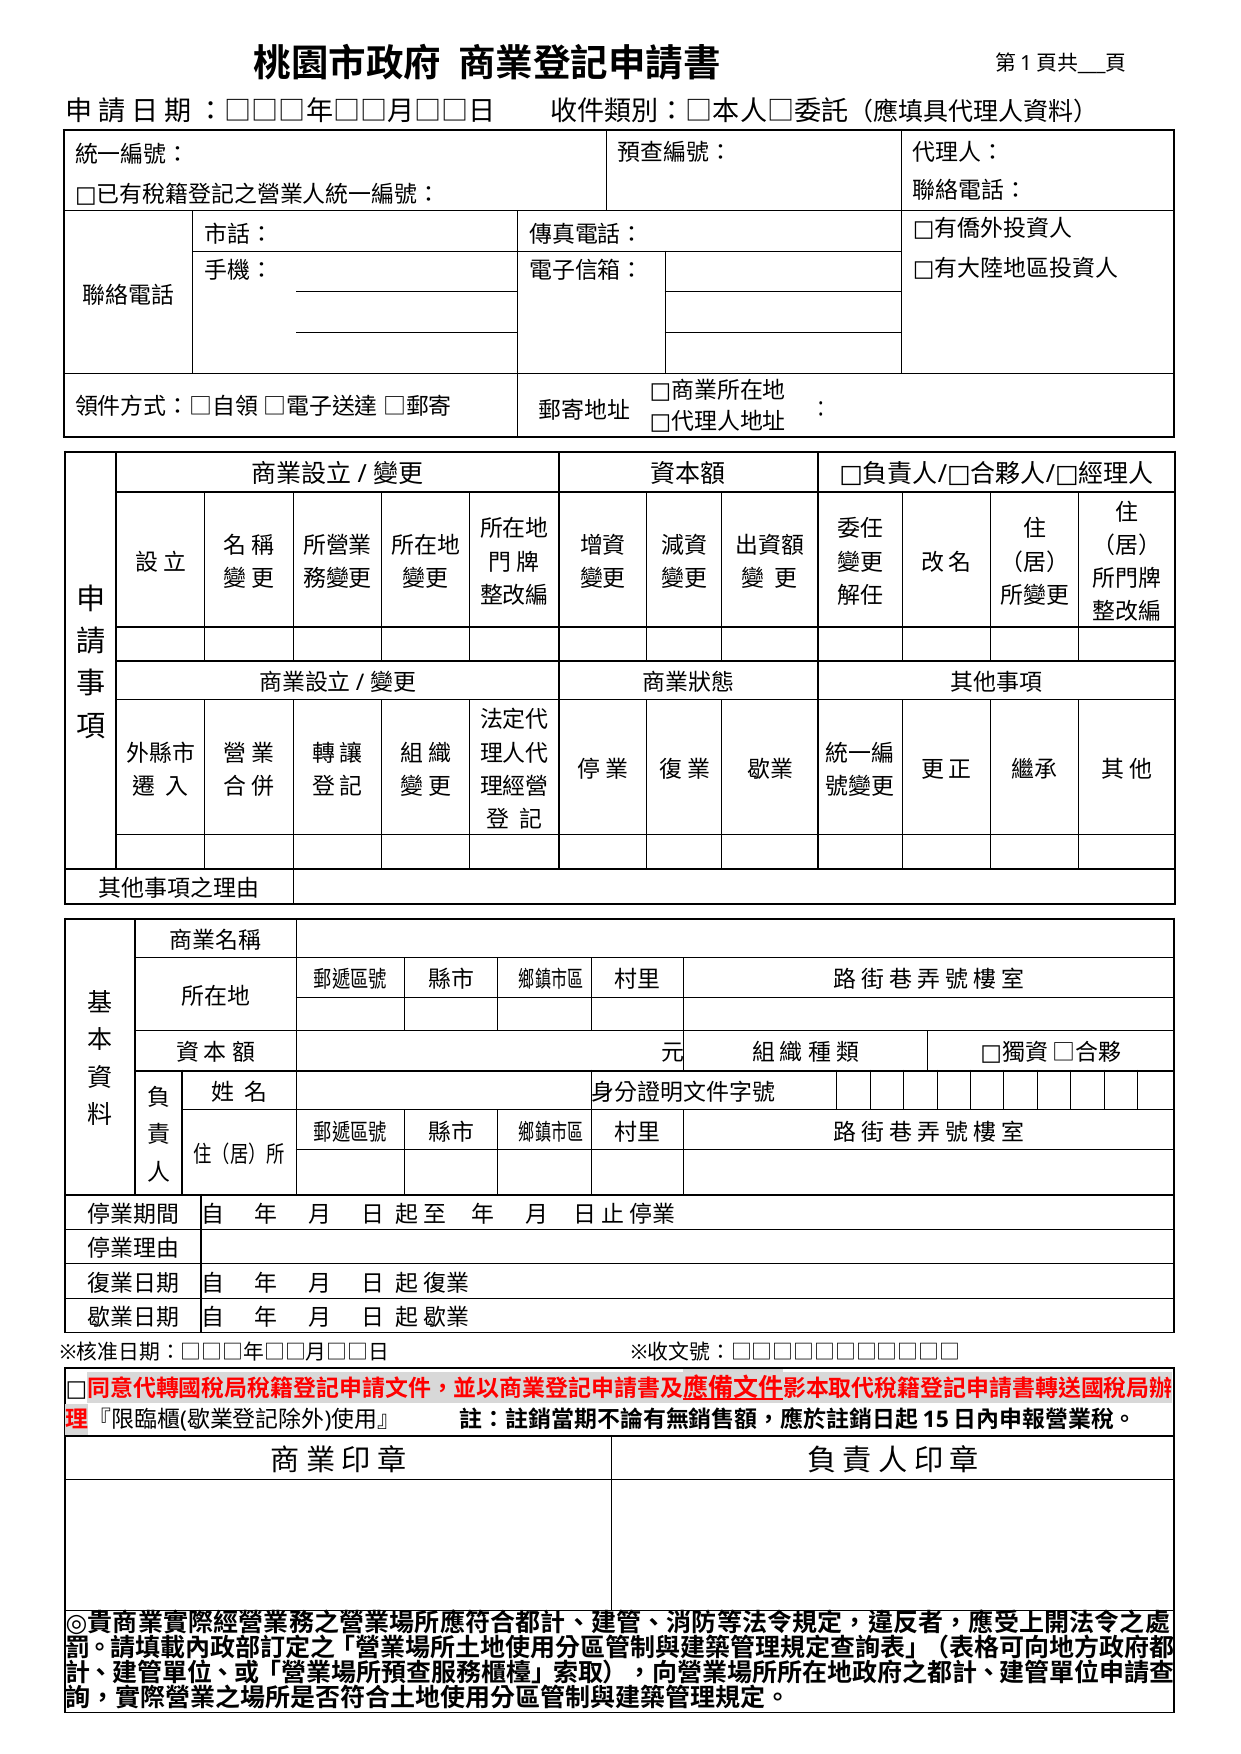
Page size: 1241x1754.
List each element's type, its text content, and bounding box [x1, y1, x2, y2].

table_cell 住（居）所 [183, 1110, 296, 1194]
table_header 桃園市政府 商業登記申請書 [65, 33, 909, 89]
table_cell 出資額變 更 [722, 493, 817, 626]
table_cell [904, 1072, 937, 1109]
table_header 代理人： 聯絡電話： [902, 131, 1173, 210]
table_header 統一編號： □已有稅籍登記之營業人統一編號： [65, 131, 606, 210]
table_cell 身分證明文件字號 [592, 1072, 836, 1109]
table_cell [382, 628, 469, 660]
table_cell [684, 998, 1173, 1030]
table_cell [837, 1072, 870, 1109]
table_cell 住（居）所變更 [991, 493, 1078, 626]
table_cell 所營業務變更 [294, 493, 381, 626]
table_cell 復業日期 [66, 1264, 200, 1298]
table_cell [296, 333, 517, 372]
table_cell 歇業 [722, 700, 817, 834]
table_cell [612, 1480, 1173, 1610]
table_cell [991, 835, 1078, 868]
table_cell [297, 1072, 591, 1109]
table_cell 郵遞區號 [297, 958, 404, 997]
table_cell [297, 1150, 404, 1194]
table_cell [1079, 628, 1174, 660]
table_cell [117, 628, 204, 660]
table_cell □同意代轉國稅局稅籍登記申請文件，並以商業登記申請書及應備文件影本取代稅籍登記申請書轉送國稅局辦理『限臨櫃(歇業登記除外)使用』 註：註銷當期不論有無銷售額，應於註銷日起15日內申報營業稅。 [66, 1369, 1173, 1435]
table_cell [871, 1072, 903, 1109]
table_cell 所在地變更 [382, 493, 469, 626]
table_cell [666, 292, 901, 332]
table_cell [666, 252, 901, 291]
table_cell [405, 1150, 497, 1194]
table_cell 商業狀態 [560, 662, 817, 699]
text 申 請 日 期 ：□□□年□□月□□日 收件類別：□本人□委託（應填具代理人資料） [65, 89, 1175, 128]
table_cell 住（居）所門牌 整改編 [1079, 493, 1174, 626]
table_cell 負 責 人 印 章 [612, 1437, 1173, 1479]
table_cell 縣市 [405, 958, 497, 997]
table_cell 增資 變更 [560, 493, 646, 626]
table_header 商業設立 / 變更 [117, 453, 558, 491]
table_cell [722, 628, 817, 660]
table_cell [66, 1480, 611, 1610]
table_cell ※核准日期：□□□年□□月□□日 [65, 1333, 630, 1367]
table_header 資本額 [560, 453, 817, 491]
table_cell 停 業 [560, 700, 646, 834]
table_cell 縣市 [405, 1110, 497, 1149]
table_cell 委任 變更 解任 [819, 493, 902, 626]
table_cell 自 年 月 日 起 復業 [202, 1264, 1173, 1298]
table_cell 其他事項之理由 [66, 870, 293, 903]
table_cell [647, 835, 721, 868]
table_cell 減資 變更 [647, 493, 721, 626]
table_cell [1038, 1072, 1070, 1109]
table_cell [382, 835, 469, 868]
table_cell [903, 835, 990, 868]
table_cell [684, 1150, 1173, 1194]
table_header 基 本 資 料 [66, 920, 134, 1194]
table_cell 電子信箱： [518, 252, 665, 372]
table_cell 名 稱 變 更 [205, 493, 293, 626]
table_cell 聯絡電話 [65, 211, 192, 372]
table_cell [903, 628, 990, 660]
table_cell 法定代理人代理經營登 記 [470, 700, 558, 834]
table_cell [296, 252, 517, 291]
table_cell 自 年 月 日 起 歇業 [202, 1299, 1173, 1332]
table_cell [1105, 1072, 1137, 1109]
table_cell 傳真電話： [518, 211, 901, 251]
table_cell [498, 1150, 591, 1194]
table_cell 組 織 種 類 [684, 1031, 927, 1069]
table_cell 姓 名 [183, 1072, 296, 1109]
table_cell 復 業 [647, 700, 721, 834]
table_cell 外縣市遷 入 [117, 700, 204, 834]
table_cell □有僑外投資人 [902, 211, 1173, 251]
table_cell 鄉鎮市區 [498, 958, 591, 997]
table_cell □獨資 □合夥 [928, 1031, 1173, 1069]
table_cell [560, 628, 646, 660]
table_cell 所在地門 牌 整改編 [470, 493, 558, 626]
table_cell [498, 998, 591, 1030]
table_cell [1079, 835, 1174, 868]
table_header 申請 事項 [66, 453, 115, 868]
table_cell [666, 333, 901, 372]
table_header 第1頁共___頁 [984, 33, 1171, 89]
table_cell [991, 628, 1078, 660]
table_header 商業名稱 [136, 920, 296, 957]
table_cell 其 他 [1079, 700, 1174, 834]
table_cell [294, 628, 381, 660]
table_cell 商業設立 / 變更 [117, 662, 558, 699]
table_cell □有大陸地區投資人 [902, 251, 1173, 372]
table_cell □商業所在地 □代理人地址 [651, 374, 813, 436]
table_cell 統一編號變更 [819, 700, 902, 834]
table_cell [294, 870, 1174, 903]
table_cell [647, 628, 721, 660]
table_cell [296, 292, 517, 332]
table_cell [470, 835, 558, 868]
table_cell 自 年 月 日 起 至 年 月 日 止 停業 [202, 1196, 1173, 1229]
table_header [909, 33, 984, 89]
table_cell [470, 628, 558, 660]
table_cell 市話： [193, 211, 517, 251]
table_cell 手機： [193, 252, 296, 372]
table_cell 資 本 額 [136, 1031, 296, 1069]
table_cell 轉 讓 登 記 [294, 700, 381, 834]
table_cell ： [813, 374, 1173, 436]
table_cell 村里 [592, 1110, 683, 1149]
table_cell 元 [297, 1031, 683, 1069]
table_cell [592, 1150, 683, 1194]
table_cell 營 業 合 併 [205, 700, 293, 834]
table_cell [294, 835, 381, 868]
table_cell 停業期間 [66, 1196, 200, 1229]
table_cell [1004, 1072, 1037, 1109]
table_cell [560, 835, 646, 868]
table_cell 鄉鎮市區 [498, 1110, 591, 1149]
table_cell [1071, 1072, 1104, 1109]
table_cell 負 責 人 [136, 1072, 181, 1194]
table_cell [202, 1230, 1173, 1263]
table_cell 村里 [592, 958, 683, 997]
table_cell 停業理由 [66, 1230, 200, 1263]
table_cell 路 街 巷 弄 號 樓 室 [684, 1110, 1173, 1149]
table_header 預查編號： [607, 131, 901, 210]
table_cell 領件方式：□自領 □電子送達 □郵寄 [65, 374, 517, 436]
table_cell [819, 628, 902, 660]
table_cell 繼承 [991, 700, 1078, 834]
table_cell 組 織 變 更 [382, 700, 469, 834]
table_cell [938, 1072, 970, 1109]
table_header [297, 920, 1173, 957]
table_cell [1138, 1072, 1173, 1109]
table_cell [971, 1072, 1003, 1109]
table_cell [297, 998, 404, 1030]
table_cell [405, 998, 497, 1030]
table_header □負責人/□合夥人/□經理人 [819, 453, 1174, 491]
table_cell [205, 628, 293, 660]
table_cell 歇業日期 [66, 1299, 200, 1332]
table_cell ※收文號：□□□□□□□□□□□ [630, 1333, 1174, 1367]
table_cell [819, 835, 902, 868]
table_cell [205, 835, 293, 868]
table_cell 設 立 [117, 493, 204, 626]
table_cell 其他事項 [819, 662, 1174, 699]
table_cell [722, 835, 817, 868]
table_cell 郵遞區號 [297, 1110, 404, 1149]
table_cell 更 正 [903, 700, 990, 834]
table_cell [592, 998, 683, 1030]
table_cell 改 名 [903, 493, 990, 626]
table_cell 郵寄地址 [518, 374, 651, 436]
table_cell [117, 835, 204, 868]
table_cell 所在地 [136, 958, 296, 1030]
table_cell 商 業 印 章 [66, 1437, 611, 1479]
table_cell ◎貴商業實際經營業務之營業場所應符合都計、建管、消防等法令規定，違反者，應受上開法令之處罰。請填載內政部訂定之「營業場所土地使用分區管制與建築管理規定查詢表」（表格可向地方政府都計、建管單位、或「營業場所預查服務櫃檯」索取），向營業場所所在地政府之都計、建管單位申請查詢，實際營業之場所是否符合土地使用分區管制與建築管理規定。 [66, 1611, 1173, 1712]
table_cell 路 街 巷 弄 號 樓 室 [684, 958, 1173, 997]
